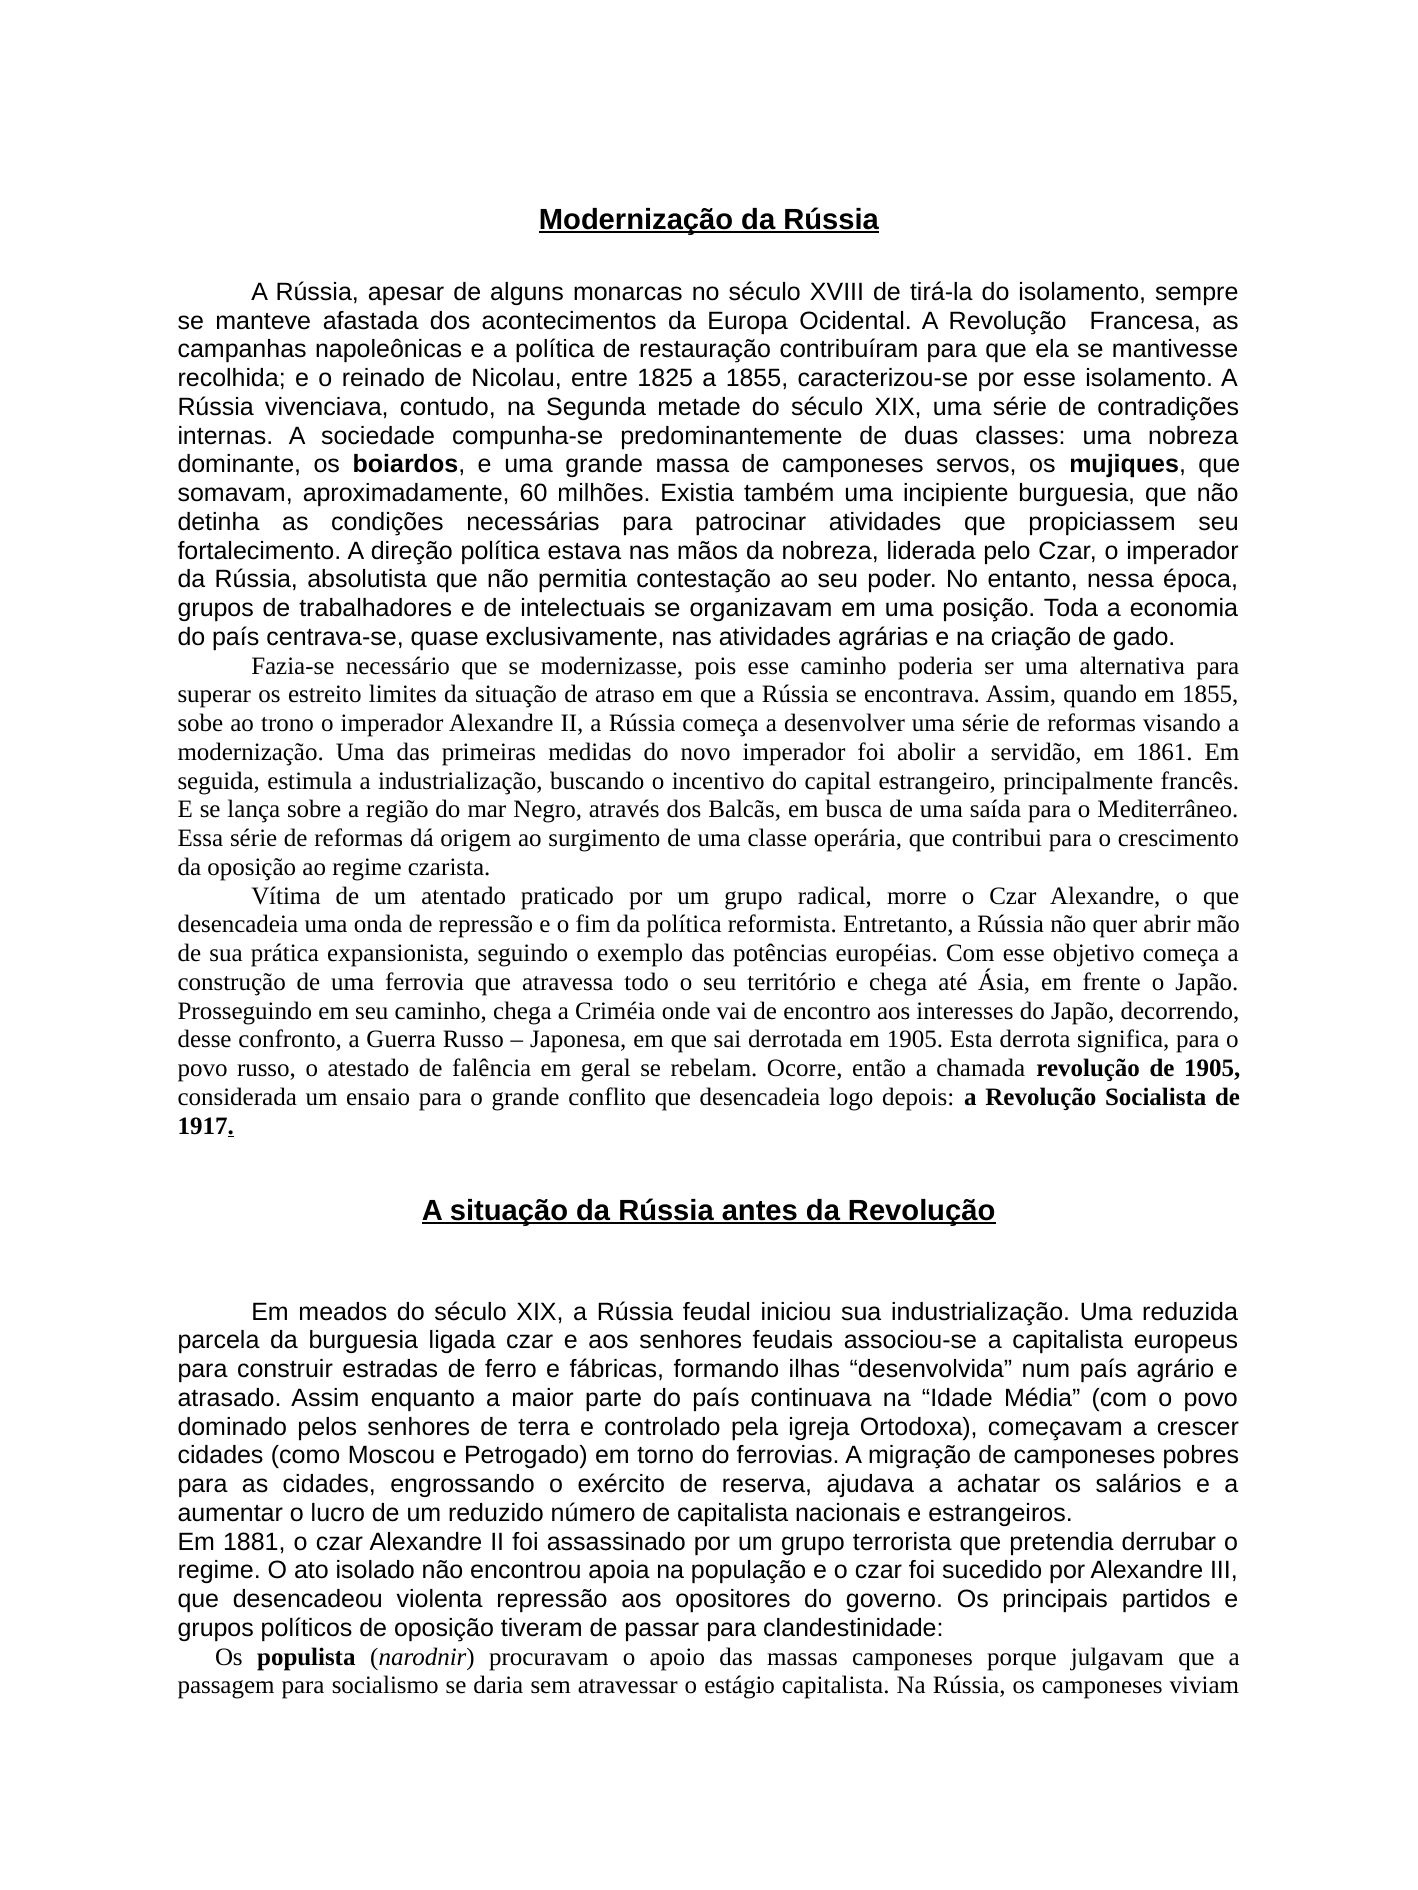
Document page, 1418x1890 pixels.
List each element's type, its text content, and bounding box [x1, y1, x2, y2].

text Os populista (narodnir) procuravam o apoio das massas camponeses porque julgavam que a passagem para socialismo se daria sem atravessar o estágio capitalista. Na Rússia, os camponeses viviam [177, 1642, 1240, 1699]
text Vítima de um atentado praticado por um grupo radical, morre o Czar Alexandre, o que desencadeia uma onda de repressão e o fim da política reformista. Entretanto, a Rússia não quer abrir mão de sua prática expansionista, seguindo o exemplo das potências européias. Com esse objetivo começa a construção de uma ferrovia que atravessa todo o seu território e chega até Ásia, em frente o Japão. Prosseguindo em seu caminho, chega a Criméia onde vai de encontro aos interesses do Japão, decorrendo, desse confronto, a Guerra Russo – Japonesa, em que sai derrotada em 1905. Esta derrota significa, para o povo russo, o atestado de falência em geral se rebelam. Ocorre, então a chamada revolução de 1905, considerada um ensaio para o grande conflito que desencadeia logo depois: a Revolução Socialista de 1917. [177, 881, 1240, 1139]
text Em meados do século XIX, a Rússia feudal iniciou sua industrialização. Uma reduzida parcela da burguesia ligada czar e aos senhores feudais associou-se a capitalista europeus para construir estradas de ferro e fábricas, formando ilhas “desenvolvida” num país agrário e atrasado. Assim enquanto a maior parte do país continuava na “Idade Média” (com o povo dominado pelos senhores de terra e controlado pela igreja Ortodoxa), começavam a crescer cidades (como Moscou e Petrogado) em torno do ferrovias. A migração de camponeses pobres para as cidades, engrossando o exército de reserva, ajudava a achatar os salários e a aumentar o lucro de um reduzido número de capitalista nacionais e estrangeiros. [177, 1297, 1240, 1527]
text Fazia-se necessário que se modernizasse, pois esse caminho poderia ser uma alternativa para superar os estreito limites da situação de atraso em que a Rússia se encontrava. Assim, quando em 1855, sobe ao trono o imperador Alexandre II, a Rússia começa a desenvolver uma série de reformas visando a modernização. Uma das primeiras medidas do novo imperador foi abolir a servidão, em 1861. Em seguida, estimula a industrialização, buscando o incentivo do capital estrangeiro, principalmente francês. E se lança sobre a região do mar Negro, através dos Balcãs, em busca de uma saída para o Mediterrâneo. Essa série de reformas dá origem ao surgimento de uma classe operária, que contribui para o crescimento da oposição ao regime czarista. [177, 651, 1240, 881]
subtitle A situação da Rússia antes da Revolução [177, 1193, 1240, 1227]
text A Rússia, apesar de alguns monarcas no século XVIII de tirá-la do isolamento, sempre se manteve afastada dos acontecimentos da Europa Ocidental. A Revolução Francesa, as campanhas napoleônicas e a política de restauração contribuíram para que ela se mantivesse recolhida; e o reinado de Nicolau, entre 1825 a 1855, caracterizou-se por esse isolamento. A Rússia vivenciava, contudo, na Segunda metade do século XIX, uma série de contradições internas. A sociedade compunha-se predominantemente de duas classes: uma nobreza dominante, os boiardos, e uma grande massa de camponeses servos, os mujiques, que somavam, aproximadamente, 60 milhões. Existia também uma incipiente burguesia, que não detinha as condições necessárias para patrocinar atividades que propiciassem seu fortalecimento. A direção política estava nas mãos da nobreza, liderada pelo Czar, o imperador da Rússia, absolutista que não permitia contestação ao seu poder. No entanto, nessa época, grupos de trabalhadores e de intelectuais se organizavam em uma posição. Toda a economia do país centrava-se, quase exclusivamente, nas atividades agrárias e na criação de gado. [177, 277, 1240, 651]
title Modernização da Rússia [177, 202, 1240, 236]
text Em 1881, o czar Alexandre II foi assassinado por um grupo terrorista que pretendia derrubar o regime. O ato isolado não encontrou apoia na população e o czar foi sucedido por Alexandre III, que desencadeou violenta repressão aos opositores do governo. Os principais partidos e grupos políticos de oposição tiveram de passar para clandestinidade: [177, 1527, 1240, 1642]
